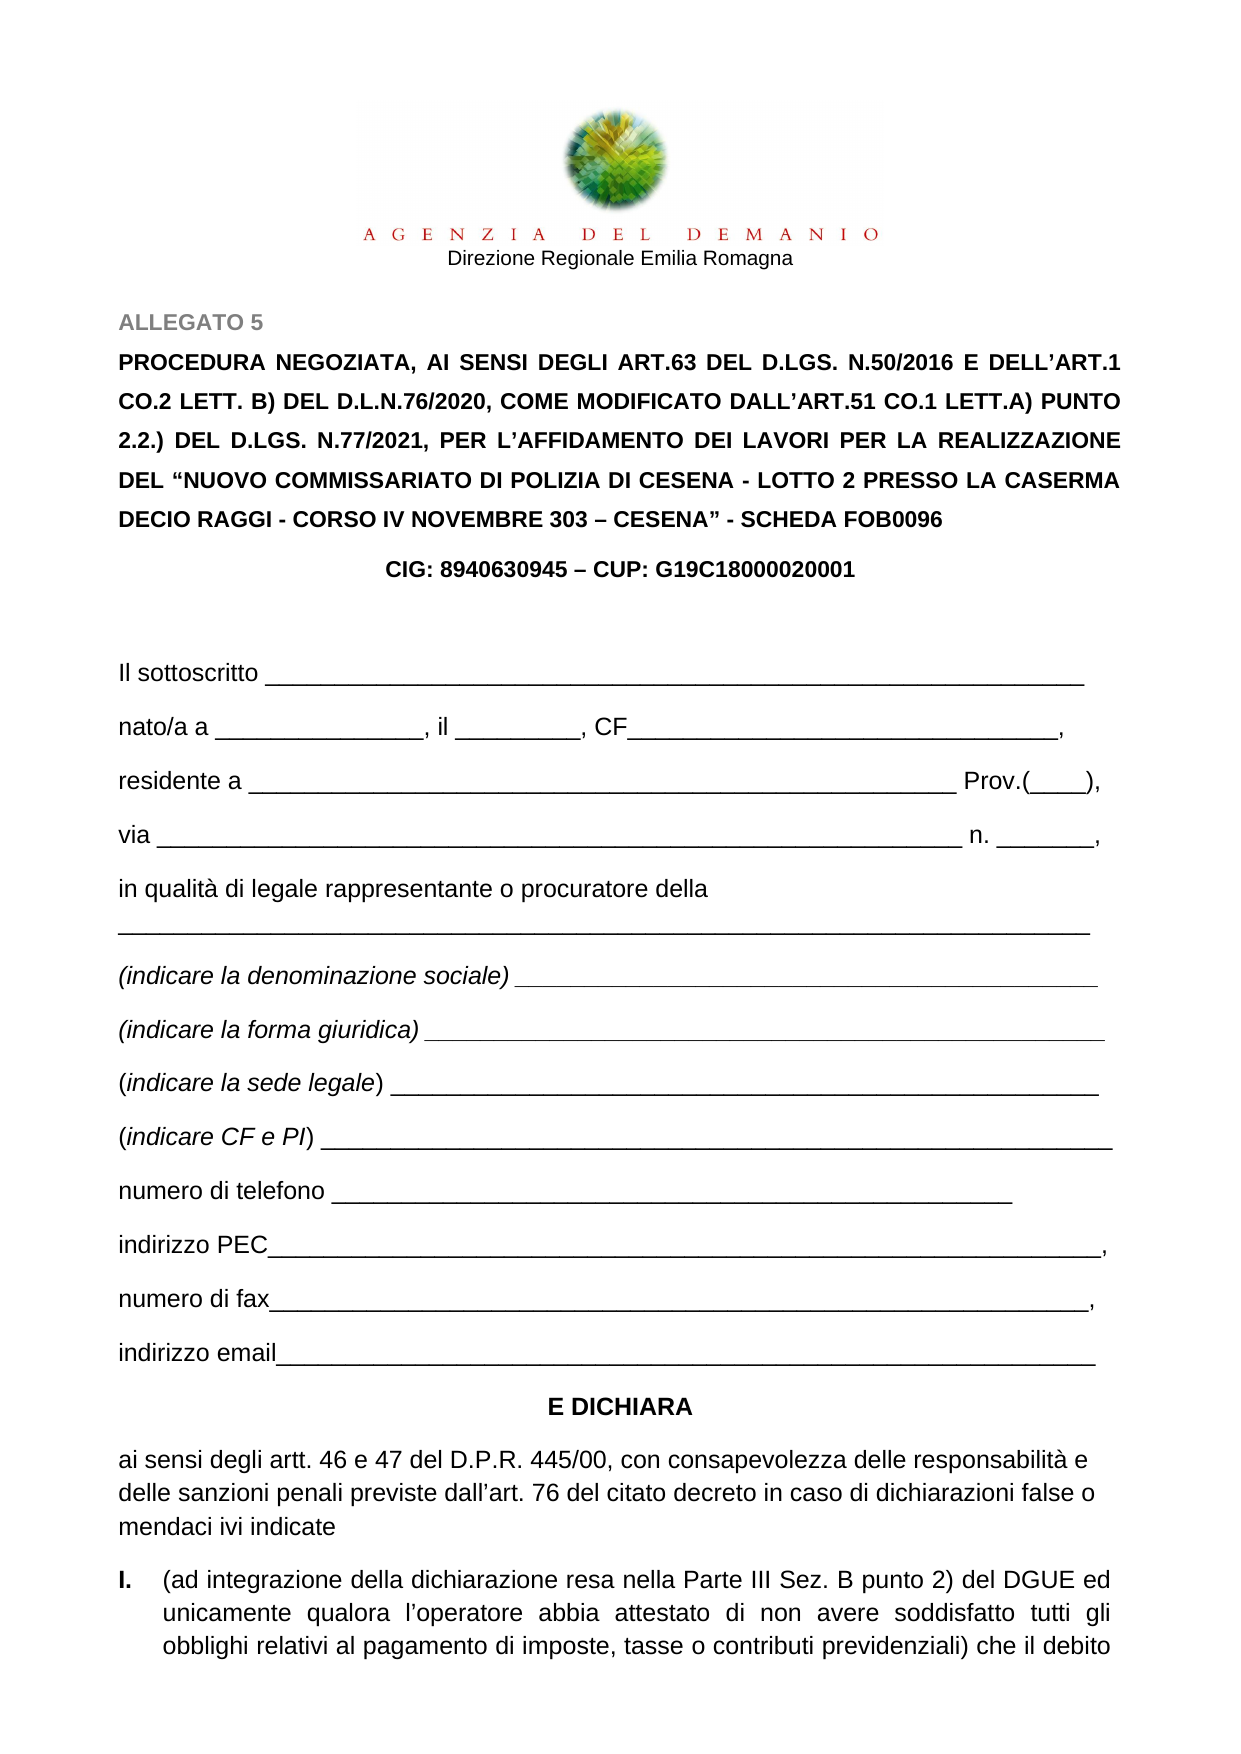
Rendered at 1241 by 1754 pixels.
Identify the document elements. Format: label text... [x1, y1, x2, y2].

text Il sottoscritto ___________________________________________________________ [118, 658, 1122, 687]
text ALLEGATO 5 [118, 309, 1122, 335]
text Direzione Regionale Emilia Romagna [118, 246, 1122, 269]
text residente a ___________________________________________________ Prov.(____), [118, 766, 1122, 795]
text CIG: 8940630945 – CUP: G19C18000020001 [118, 556, 1122, 583]
text nato/a a _______________, il _________, CF_______________________________, [118, 712, 1122, 741]
text numero di fax___________________________________________________________, [118, 1284, 1122, 1313]
text indirizzo email___________________________________________________________ [118, 1338, 1122, 1366]
text (indicare CF e PI) _________________________________________________________ [118, 1122, 1122, 1151]
text (indicare la denominazione sociale) __________________________________________ [118, 961, 1122, 989]
text via __________________________________________________________ n. _______, [118, 820, 1122, 849]
list (ad integrazione della dichiarazione resa nella Parte III Sez. B punto 2) del DGUE ed unicamente qualora l’operatore abbia attestato di non avere soddisfatto tutti gli obblighi relativi al pagamento di imposte, tasse o contributi previdenziali) che il debito [118, 1565, 1113, 1660]
text in qualità di legale rappresentante o procuratore della ______________________________________________________________________ [118, 874, 1122, 936]
text E DICHIARA [118, 1392, 1122, 1420]
text (indicare la sede legale) ___________________________________________________ [118, 1068, 1122, 1097]
text ai sensi degli artt. 46 e 47 del D.P.R. 445/00, con consapevolezza delle responsabilità e delle sanzioni penali previste dall’art. 76 del citato decreto in caso di dichiarazioni false o mendaci ivi indicate [118, 1445, 1122, 1540]
text numero di telefono _________________________________________________ [118, 1176, 1122, 1205]
text indirizzo PEC____________________________________________________________, [118, 1230, 1122, 1259]
text PROCEDURA NEGOZIATA, AI SENSI DEGLI ART.63 DEL D.LGS. N.50/2016 E DELL’ART.1 CO.2 LETT. B) DEL D.L.N.76/2020, COME MODIFICATO DALL’ART.51 CO.1 LETT.A) PUNTO 2.2.) DEL D.LGS. N.77/2021, PER L’AFFIDAMENTO DEI LAVORI PER LA REALIZZAZIONE DEL “NUOVO COMMISSARIATO DI POLIZIA DI CESENA - LOTTO 2 PRESSO LA CASERMA DECIO RAGGI - CORSO IV NOVEMBRE 303 – CESENA” - SCHEDA FOB0096 [118, 348, 1122, 533]
text (indicare la forma giuridica) _________________________________________________ [118, 1014, 1122, 1043]
